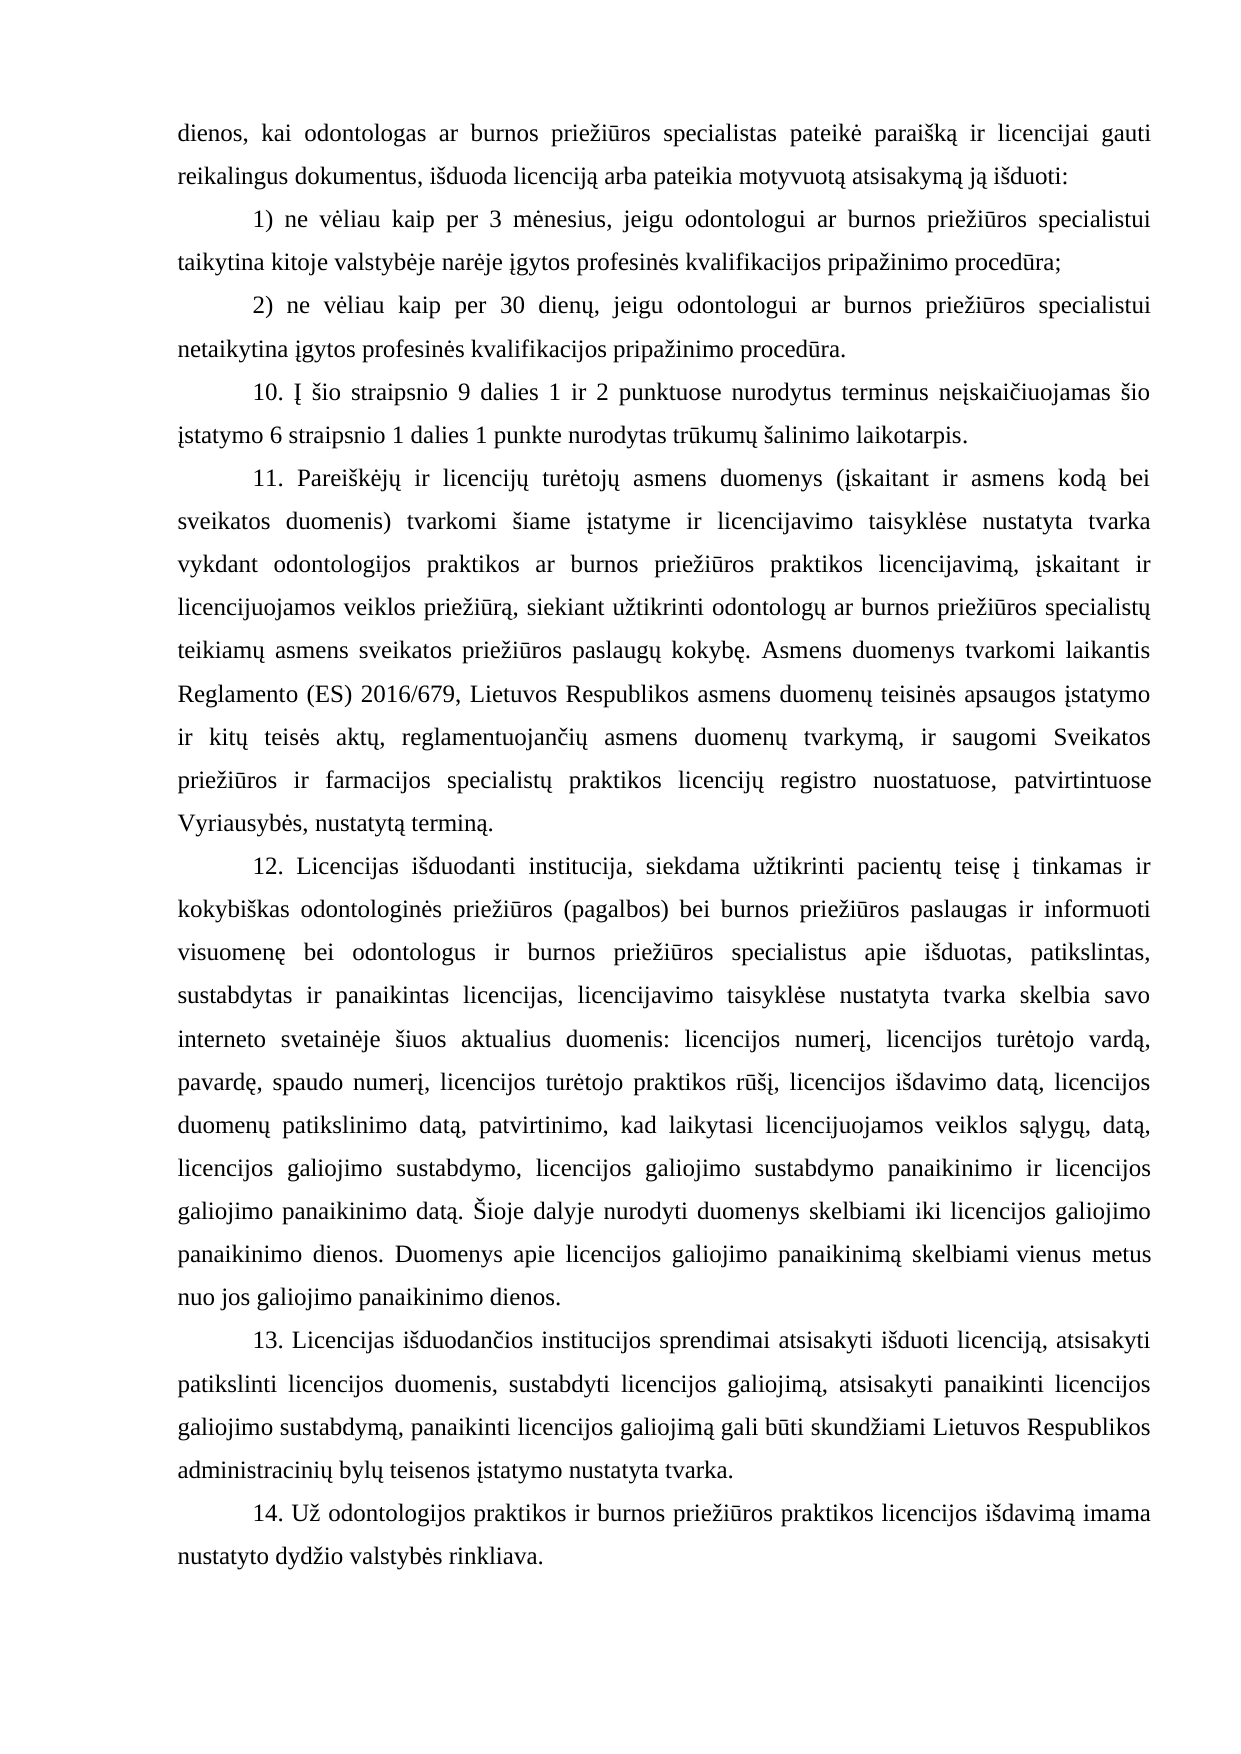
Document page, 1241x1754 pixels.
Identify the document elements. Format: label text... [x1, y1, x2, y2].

text 2) ne vėliau kaip per 30 dienų, jeigu odontologui ar burnos priežiūros specialistui netaikytina įgytos profesinės kvalifikacijos pripažinimo procedūra. [177, 291, 1152, 362]
text 10. Į šio straipsnio 9 dalies 1 ir 2 punktuose nurodytus terminus neįskaičiuojamas šio įstatymo 6 straipsnio 1 dalies 1 punkte nurodytas trūkumų šalinimo laikotarpis. [177, 377, 1152, 449]
text 14. Už odontologijos praktikos ir burnos priežiūros praktikos licencijos išdavimą imama nustatyto dydžio valstybės rinkliava. [177, 1498, 1152, 1570]
text 1) ne vėliau kaip per 3 mėnesius, jeigu odontologui ar burnos priežiūros specialistui taikytina kitoje valstybėje narėje įgytos profesinės kvalifikacijos pripažinimo procedūra; [177, 204, 1152, 276]
text 13. Licencijas išduodančios institucijos sprendimai atsisakyti išduoti licenciją, atsisakyti patikslinti licencijos duomenis, sustabdyti licencijos galiojimą, atsisakyti panaikinti licencijos galiojimo sustabdymą, panaikinti licencijos galiojimą gali būti skundžiami Lietuvos Respublikos administracinių bylų teisenos įstatymo nustatyta tvarka. [177, 1326, 1152, 1484]
text dienos, kai odontologas ar burnos priežiūros specialistas pateikė paraišką ir licencijai gauti reikalingus dokumentus, išduoda licenciją arba pateikia motyvuotą atsisakymą ją išduoti: [177, 118, 1152, 190]
text 11. Pareiškėjų ir licencijų turėtojų asmens duomenys (įskaitant ir asmens kodą bei sveikatos duomenis) tvarkomi šiame įstatyme ir licencijavimo taisyklėse nustatyta tvarka vykdant odontologijos praktikos ar burnos priežiūros praktikos licencijavimą, įskaitant ir licencijuojamos veiklos priežiūrą, siekiant užtikrinti odontologų ar burnos priežiūros specialistų teikiamų asmens sveikatos priežiūros paslaugų kokybę. Asmens duomenys tvarkomi laikantis Reglamento (ES) 2016/679, Lietuvos Respublikos asmens duomenų teisinės apsaugos įstatymo ir kitų teisės aktų, reglamentuojančių asmens duomenų tvarkymą, ir saugomi Sveikatos priežiūros ir farmacijos specialistų praktikos licencijų registro nuostatuose, patvirtintuose Vyriausybės, nustatytą terminą. [177, 463, 1152, 837]
text 12. Licencijas išduodanti institucija, siekdama užtikrinti pacientų teisę į tinkamas ir kokybiškas odontologinės priežiūros (pagalbos) bei burnos priežiūros paslaugas ir informuoti visuomenę bei odontologus ir burnos priežiūros specialistus apie išduotas, patikslintas, sustabdytas ir panaikintas licencijas, licencijavimo taisyklėse nustatyta tvarka skelbia savo interneto svetainėje šiuos aktualius duomenis: licencijos numerį, licencijos turėtojo vardą, pavardę, spaudo numerį, licencijos turėtojo praktikos rūšį, licencijos išdavimo datą, licencijos duomenų patikslinimo datą, patvirtinimo, kad laikytasi licencijuojamos veiklos sąlygų, datą, licencijos galiojimo sustabdymo, licencijos galiojimo sustabdymo panaikinimo ir licencijos galiojimo panaikinimo datą. Šioje dalyje nurodyti duomenys skelbiami iki licencijos galiojimo panaikinimo dienos. Duomenys apie licencijos galiojimo panaikinimą skelbiami vienus metus nuo jos galiojimo panaikinimo dienos. [177, 851, 1152, 1311]
